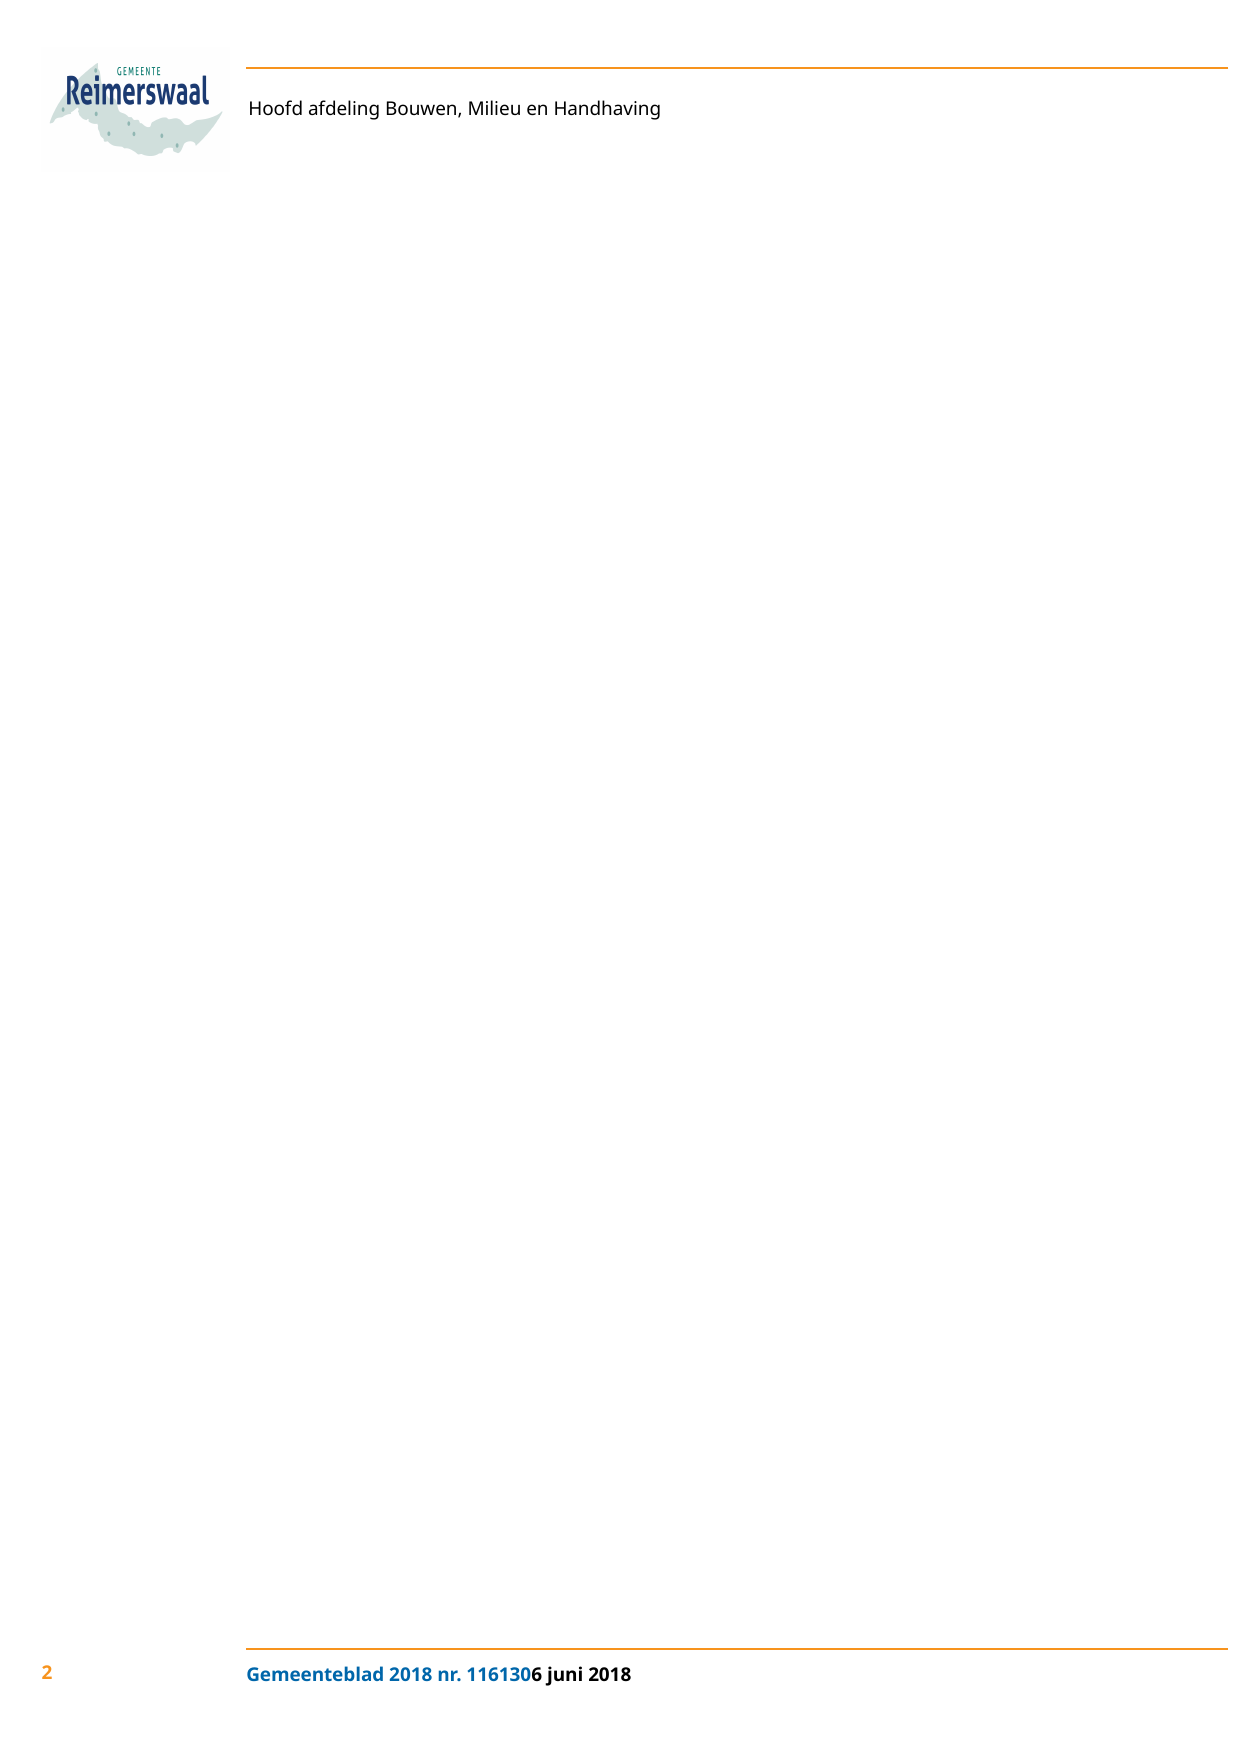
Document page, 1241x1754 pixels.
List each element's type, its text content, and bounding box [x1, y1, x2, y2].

picture [41, 47, 231, 172]
text Hoofd afdeling Bouwen, Milieu en Handhaving [248, 95, 1152, 121]
